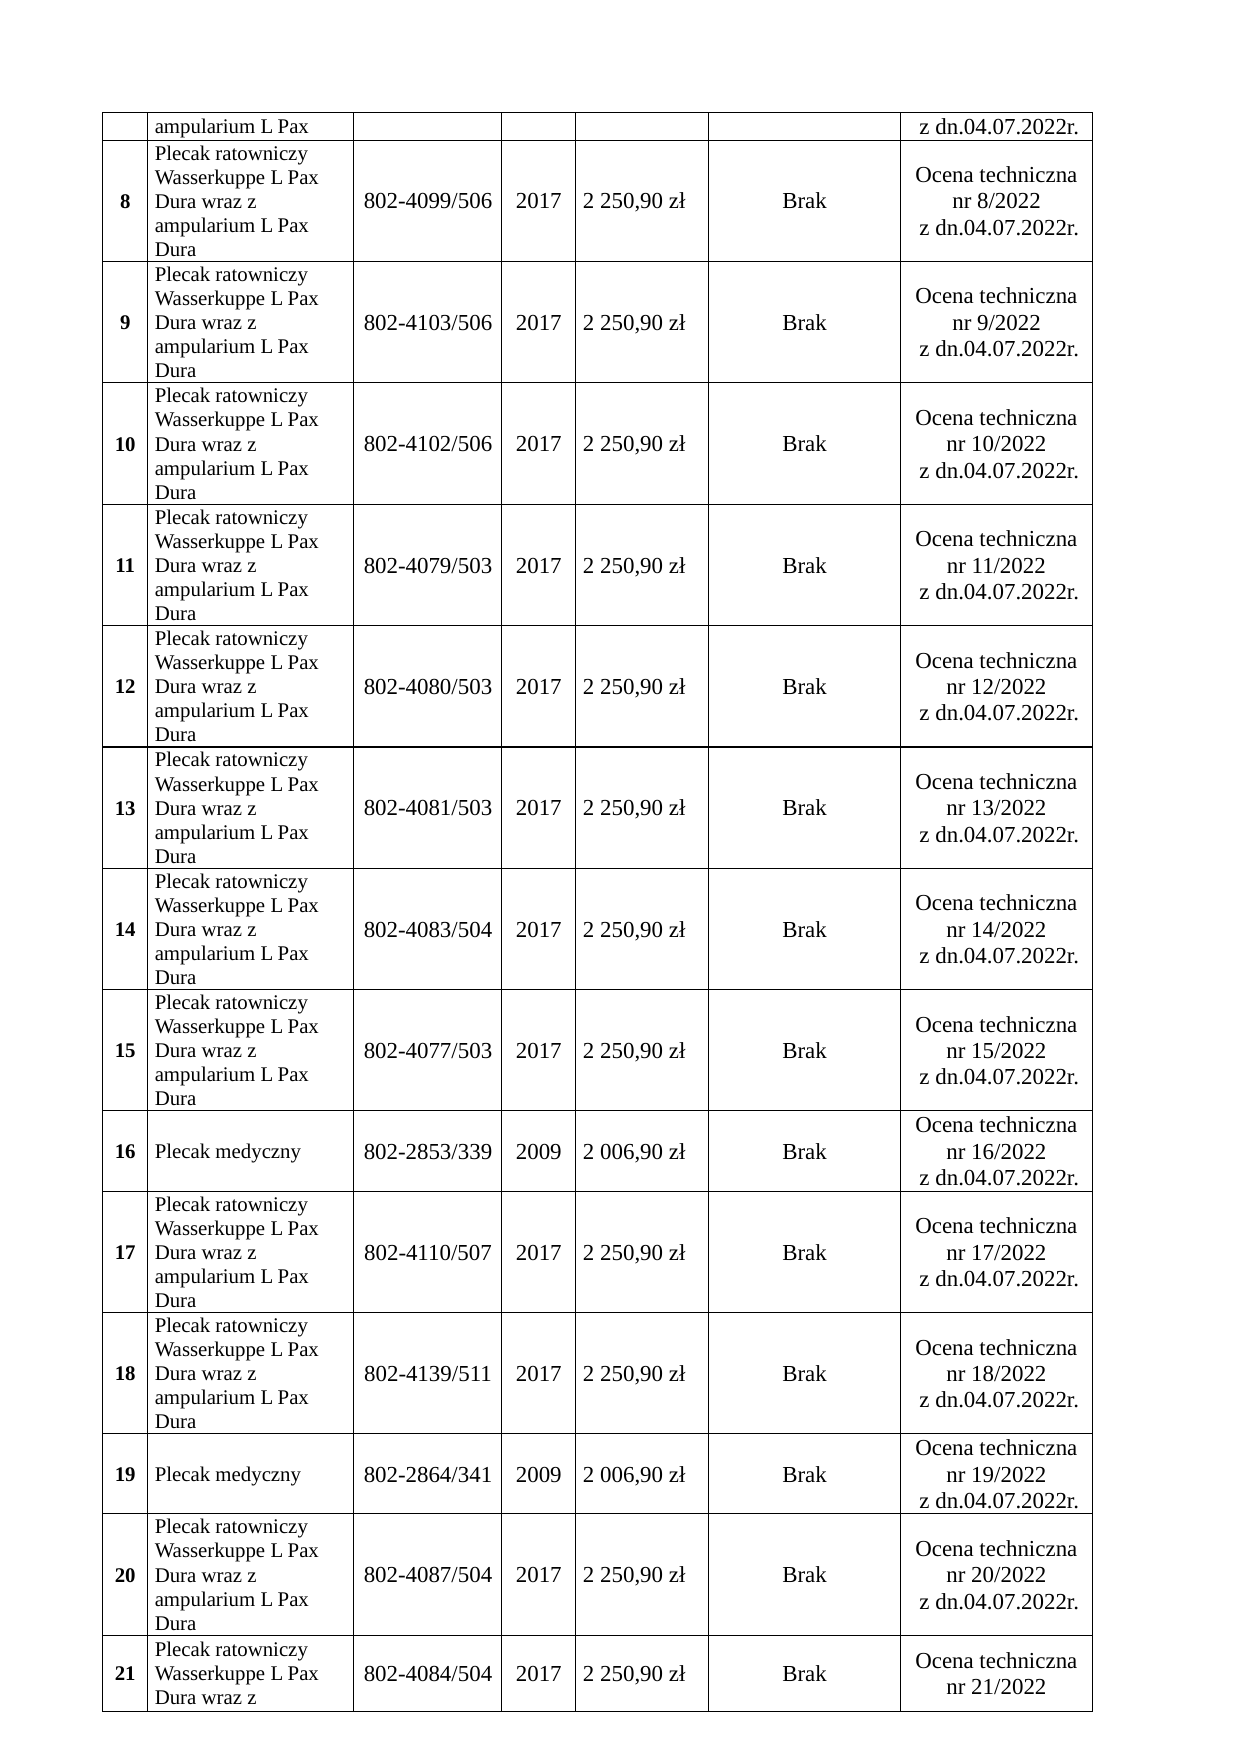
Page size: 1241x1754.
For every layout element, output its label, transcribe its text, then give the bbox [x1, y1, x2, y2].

table_cell 802-4110/507 [354, 1192, 501, 1312]
table_cell 8 [103, 141, 147, 261]
table_cell 2 250,90 zł [576, 1514, 708, 1635]
table_cell 2 250,90 zł [576, 505, 708, 625]
table_cell Brak [709, 1514, 900, 1635]
table_cell Brak [709, 1636, 900, 1711]
table_cell 802-4139/511 [354, 1313, 501, 1433]
table_cell 802-4103/506 [354, 262, 501, 382]
table_cell 2017 [502, 1192, 575, 1312]
table_cell Plecak ratowniczy Wasserkuppe L Pax Dura wraz z ampularium L Pax Dura [148, 141, 353, 261]
table_cell 802-4080/503 [354, 626, 501, 746]
table_cell 14 [103, 869, 147, 989]
table_cell Brak [709, 141, 900, 261]
table_cell Plecak ratowniczy Wasserkuppe L Pax Dura wraz z ampularium L Pax Dura [148, 262, 353, 382]
table_cell Ocena techniczna nr 12/2022 z dn.04.07.2022r. [901, 626, 1092, 746]
table_cell Brak [709, 748, 900, 868]
table_cell 802-4081/503 [354, 748, 501, 868]
table_cell 2 006,90 zł [576, 1111, 708, 1191]
table_cell 10 [103, 383, 147, 504]
table_cell z dn.04.07.2022r. [901, 113, 1092, 139]
table_cell Brak [709, 626, 900, 746]
table_cell 2017 [502, 262, 575, 382]
table_cell 2017 [502, 1636, 575, 1711]
table_cell Ocena techniczna nr 13/2022 z dn.04.07.2022r. [901, 748, 1092, 868]
table_cell Ocena techniczna nr 9/2022 z dn.04.07.2022r. [901, 262, 1092, 382]
table_cell 2017 [502, 1514, 575, 1635]
table_cell 15 [103, 990, 147, 1110]
table_cell Ocena techniczna nr 19/2022 z dn.04.07.2022r. [901, 1434, 1092, 1513]
table_cell 802-4087/504 [354, 1514, 501, 1635]
table_cell 21 [103, 1636, 147, 1711]
table_cell 12 [103, 626, 147, 746]
table_cell Brak [709, 383, 900, 504]
table_cell Brak [709, 1434, 900, 1513]
table_cell 17 [103, 1192, 147, 1312]
table_cell Plecak ratowniczy Wasserkuppe L Pax Dura wraz z ampularium L Pax Dura [148, 1514, 353, 1635]
table_cell [103, 113, 147, 139]
table_cell Ocena techniczna nr 20/2022 z dn.04.07.2022r. [901, 1514, 1092, 1635]
table_cell Ocena techniczna nr 18/2022 z dn.04.07.2022r. [901, 1313, 1092, 1433]
table_cell Plecak ratowniczy Wasserkuppe L Pax Dura wraz z ampularium L Pax Dura [148, 626, 353, 746]
table_cell [709, 113, 900, 139]
table_cell 802-4079/503 [354, 505, 501, 625]
table_cell 2 250,90 zł [576, 990, 708, 1110]
table_cell 2017 [502, 869, 575, 989]
table_cell Ocena techniczna nr 17/2022 z dn.04.07.2022r. [901, 1192, 1092, 1312]
table_cell 802-4102/506 [354, 383, 501, 504]
table_cell 2017 [502, 990, 575, 1110]
table_cell 2 250,90 zł [576, 1636, 708, 1711]
table_cell 18 [103, 1313, 147, 1433]
table_cell 2 250,90 zł [576, 262, 708, 382]
table_cell Ocena techniczna nr 10/2022 z dn.04.07.2022r. [901, 383, 1092, 504]
table_cell 2009 [502, 1434, 575, 1513]
table_cell Brak [709, 1111, 900, 1191]
table_cell 2 250,90 zł [576, 1192, 708, 1312]
table_cell 2009 [502, 1111, 575, 1191]
table_cell ampularium L Pax [148, 113, 353, 139]
table_cell Ocena techniczna nr 8/2022 z dn.04.07.2022r. [901, 141, 1092, 261]
table_cell 16 [103, 1111, 147, 1191]
table_cell 2017 [502, 141, 575, 261]
table_cell 2 250,90 zł [576, 748, 708, 868]
table_cell [502, 113, 575, 139]
table_cell Plecak ratowniczy Wasserkuppe L Pax Dura wraz z ampularium L Pax Dura [148, 1192, 353, 1312]
table_cell 13 [103, 748, 147, 868]
table_cell Ocena techniczna nr 21/2022 [901, 1636, 1092, 1711]
table_cell Brak [709, 505, 900, 625]
table_cell 2 006,90 zł [576, 1434, 708, 1513]
table_cell 2 250,90 zł [576, 869, 708, 989]
table_cell Ocena techniczna nr 16/2022 z dn.04.07.2022r. [901, 1111, 1092, 1191]
table_cell Ocena techniczna nr 14/2022 z dn.04.07.2022r. [901, 869, 1092, 989]
table_cell 2017 [502, 505, 575, 625]
table_cell Plecak ratowniczy Wasserkuppe L Pax Dura wraz z ampularium L Pax Dura [148, 748, 353, 868]
table_cell 802-2864/341 [354, 1434, 501, 1513]
table_cell 11 [103, 505, 147, 625]
table_cell 19 [103, 1434, 147, 1513]
table_cell 2017 [502, 383, 575, 504]
table_cell [354, 113, 501, 139]
table_cell 2017 [502, 626, 575, 746]
table_cell Plecak ratowniczy Wasserkuppe L Pax Dura wraz z ampularium L Pax Dura [148, 383, 353, 504]
table_cell 2 250,90 zł [576, 626, 708, 746]
table_cell 2 250,90 zł [576, 383, 708, 504]
table_cell 802-4083/504 [354, 869, 501, 989]
table_cell Brak [709, 1192, 900, 1312]
table_cell 2017 [502, 748, 575, 868]
table_cell 2 250,90 zł [576, 1313, 708, 1433]
table_cell 802-4077/503 [354, 990, 501, 1110]
table_cell 802-2853/339 [354, 1111, 501, 1191]
table_cell Plecak ratowniczy Wasserkuppe L Pax Dura wraz z [148, 1636, 353, 1711]
table_cell Plecak ratowniczy Wasserkuppe L Pax Dura wraz z ampularium L Pax Dura [148, 1313, 353, 1433]
table_cell 2017 [502, 1313, 575, 1433]
table_cell Plecak ratowniczy Wasserkuppe L Pax Dura wraz z ampularium L Pax Dura [148, 505, 353, 625]
table_cell 802-4099/506 [354, 141, 501, 261]
table_cell Plecak ratowniczy Wasserkuppe L Pax Dura wraz z ampularium L Pax Dura [148, 990, 353, 1110]
table_cell 9 [103, 262, 147, 382]
table_cell 2 250,90 zł [576, 141, 708, 261]
table_cell Plecak medyczny [148, 1111, 353, 1191]
table_cell [576, 113, 708, 139]
table_cell Brak [709, 869, 900, 989]
table_cell Brak [709, 1313, 900, 1433]
table_cell Brak [709, 990, 900, 1110]
table_cell 20 [103, 1514, 147, 1635]
table_cell Plecak medyczny [148, 1434, 353, 1513]
table_cell Ocena techniczna nr 15/2022 z dn.04.07.2022r. [901, 990, 1092, 1110]
table_cell Plecak ratowniczy Wasserkuppe L Pax Dura wraz z ampularium L Pax Dura [148, 869, 353, 989]
table_cell Brak [709, 262, 900, 382]
table_cell Ocena techniczna nr 11/2022 z dn.04.07.2022r. [901, 505, 1092, 625]
table_cell 802-4084/504 [354, 1636, 501, 1711]
